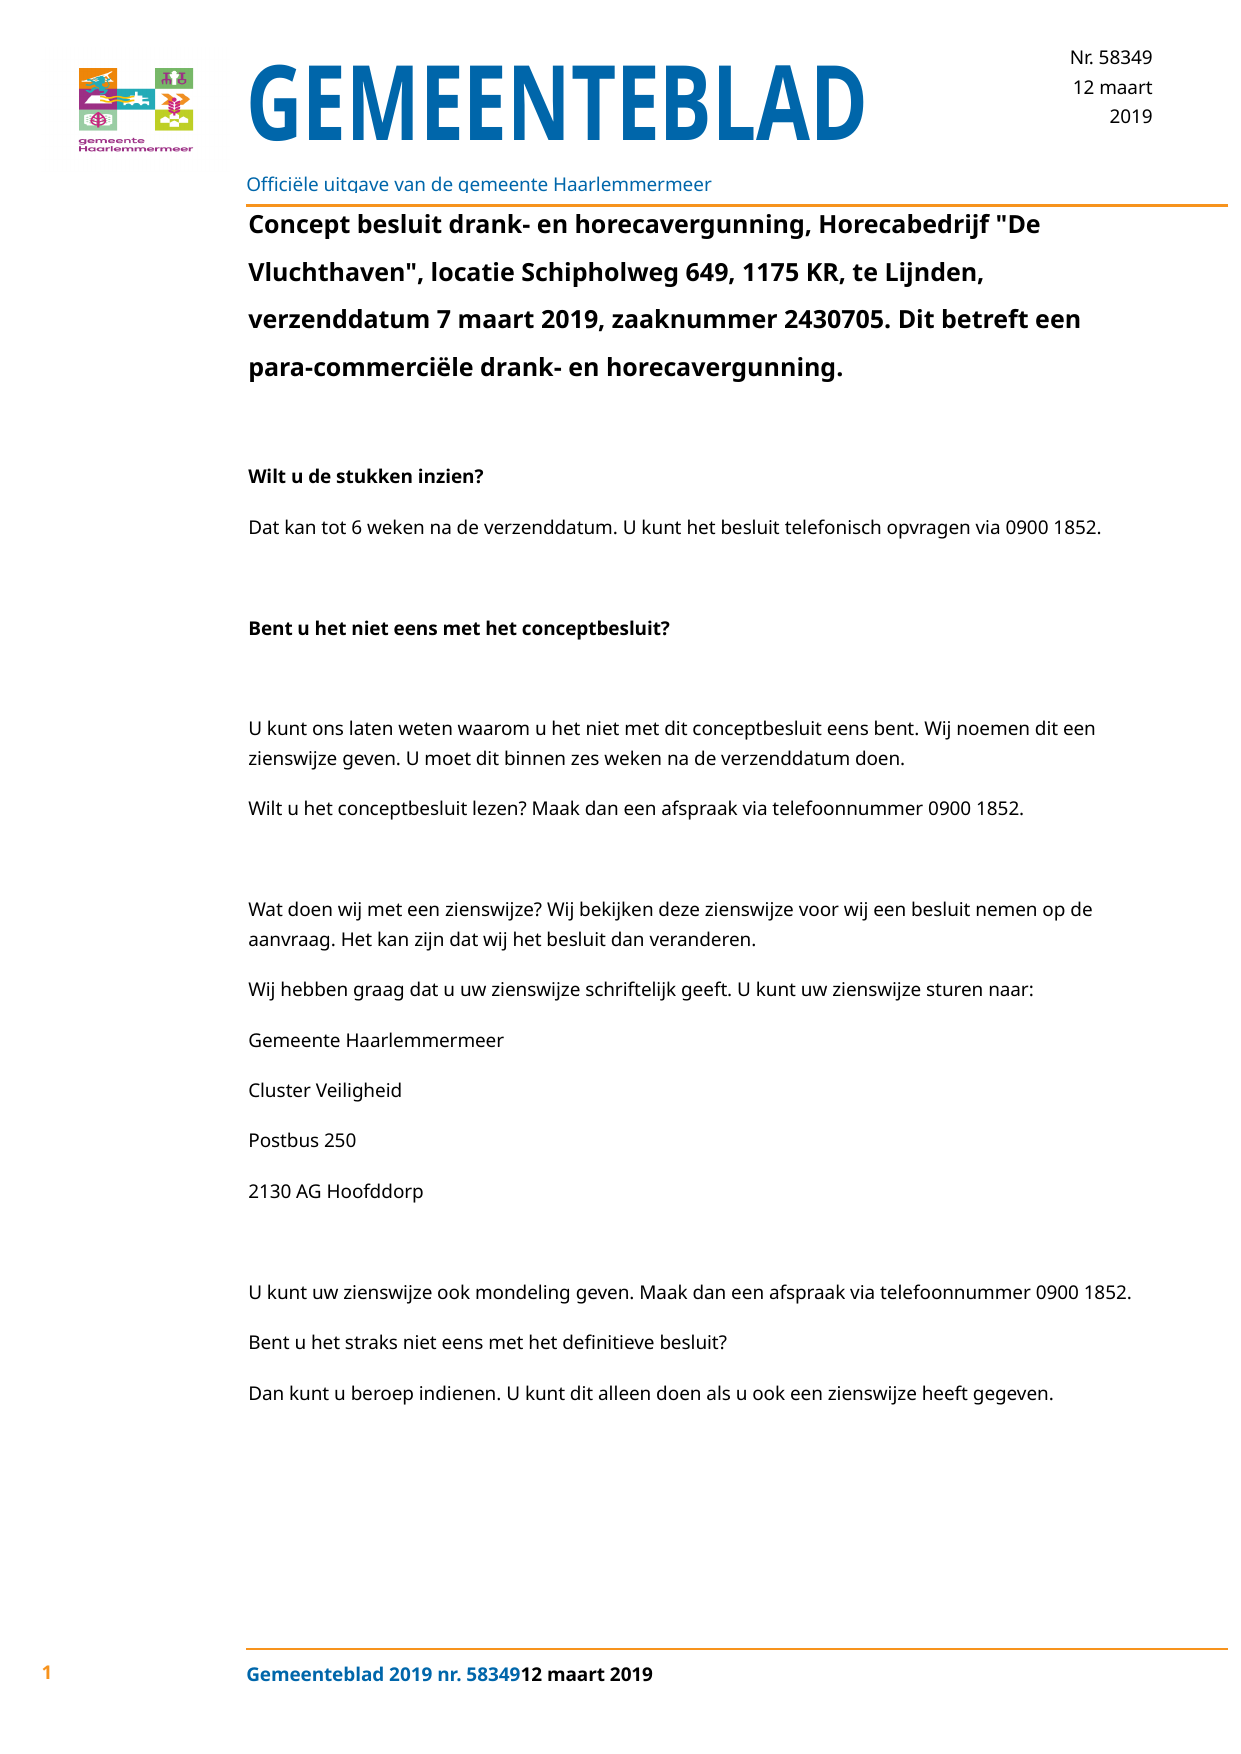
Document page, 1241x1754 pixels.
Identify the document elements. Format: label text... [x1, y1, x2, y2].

text 2130 AG Hoofddorp [248, 1178, 1152, 1204]
text Bent u het straks niet eens met het definitieve besluit? [248, 1329, 1152, 1355]
text Wat doen wij met een zienswijze? Wij bekijken deze zienswijze voor wij een besluit nemen op de aanvraag. Het kan zijn dat wij het besluit dan veranderen. [248, 896, 1152, 952]
text Wilt u het conceptbesluit lezen? Maak dan een afspraak via telefoonnummer 0900 1852. [248, 796, 1152, 821]
text Concept besluit drank- en horecavergunning, Horecabedrijf "De Vluchthaven", locatie Schipholweg 649, 1175 KR, te Lijnden, verzenddatum 7 maart 2019, zaaknummer 2430705. Dit betreft een para-commerciële drank- en horecavergunning. [248, 207, 1152, 384]
text Gemeente Haarlemmermeer [248, 1027, 1152, 1053]
text Cluster Veiligheid [248, 1077, 1152, 1103]
picture [41, 47, 231, 172]
text Postbus 250 [248, 1128, 1152, 1153]
text U kunt uw zienswijze ook mondeling geven. Maak dan een afspraak via telefoonnummer 0900 1852. [248, 1279, 1152, 1305]
text Dan kunt u beroep indienen. U kunt dit alleen doen als u ook een zienswijze heeft gegeven. [248, 1380, 1152, 1406]
text Dat kan tot 6 weken na de verzenddatum. U kunt het besluit telefonisch opvragen via 0900 1852. [248, 514, 1152, 540]
text Wilt u de stukken inzien? [248, 463, 1152, 489]
text U kunt ons laten weten waarom u het niet met dit conceptbesluit eens bent. Wij noemen dit een zienswijze geven. U moet dit binnen zes weken na de verzenddatum doen. [248, 716, 1152, 771]
text Bent u het niet eens met het conceptbesluit? [248, 615, 1152, 641]
text Wij hebben graag dat u uw zienswijze schriftelijk geeft. U kunt uw zienswijze sturen naar: [248, 976, 1152, 1002]
